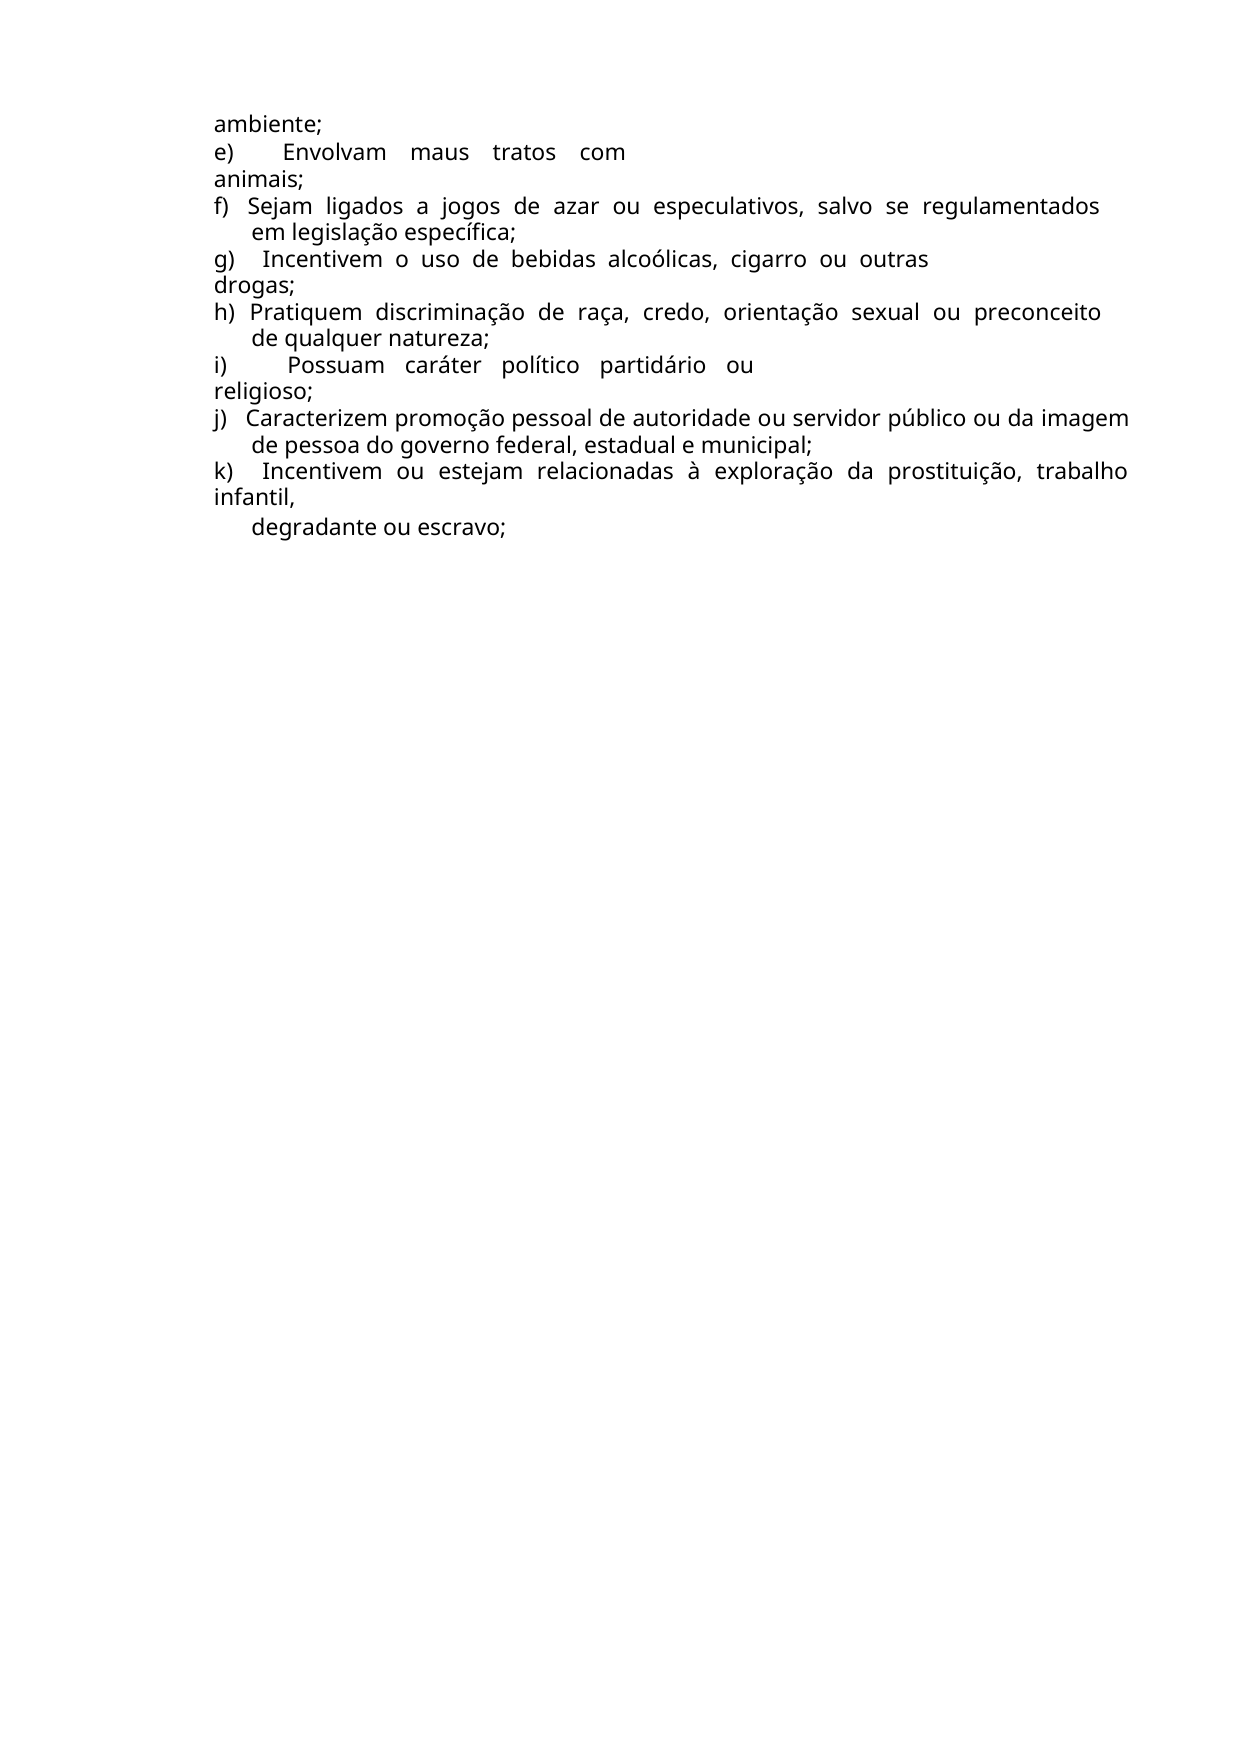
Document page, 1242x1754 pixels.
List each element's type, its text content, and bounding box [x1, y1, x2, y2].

text k) Incentivem ou estejam relacionadas à exploração da prostituição, trabalho infantil, [214, 458, 1129, 511]
text ambiente; [214, 108, 1078, 139]
text f) Sejam ligados a jogos de azar ou especulativos, salvo se regulamentados em legislação específica; [214, 193, 1129, 246]
text h) Pratiquem discriminação de raça, credo, orientação sexual ou preconceito de qualquer natureza; [214, 299, 1129, 352]
text degradante ou escravo; [251, 511, 1137, 542]
text j) Caracterizem promoção pessoal de autoridade ou servidor público ou da imagem de pessoa do governo federal, estadual e municipal; [214, 405, 1129, 458]
text i) Possuam caráter político partidário ou religioso; [214, 352, 754, 405]
text e) Envolvam maus tratos com animais; [214, 139, 626, 192]
text g) Incentivem o uso de bebidas alcoólicas, cigarro ou outras drogas; [214, 246, 929, 299]
